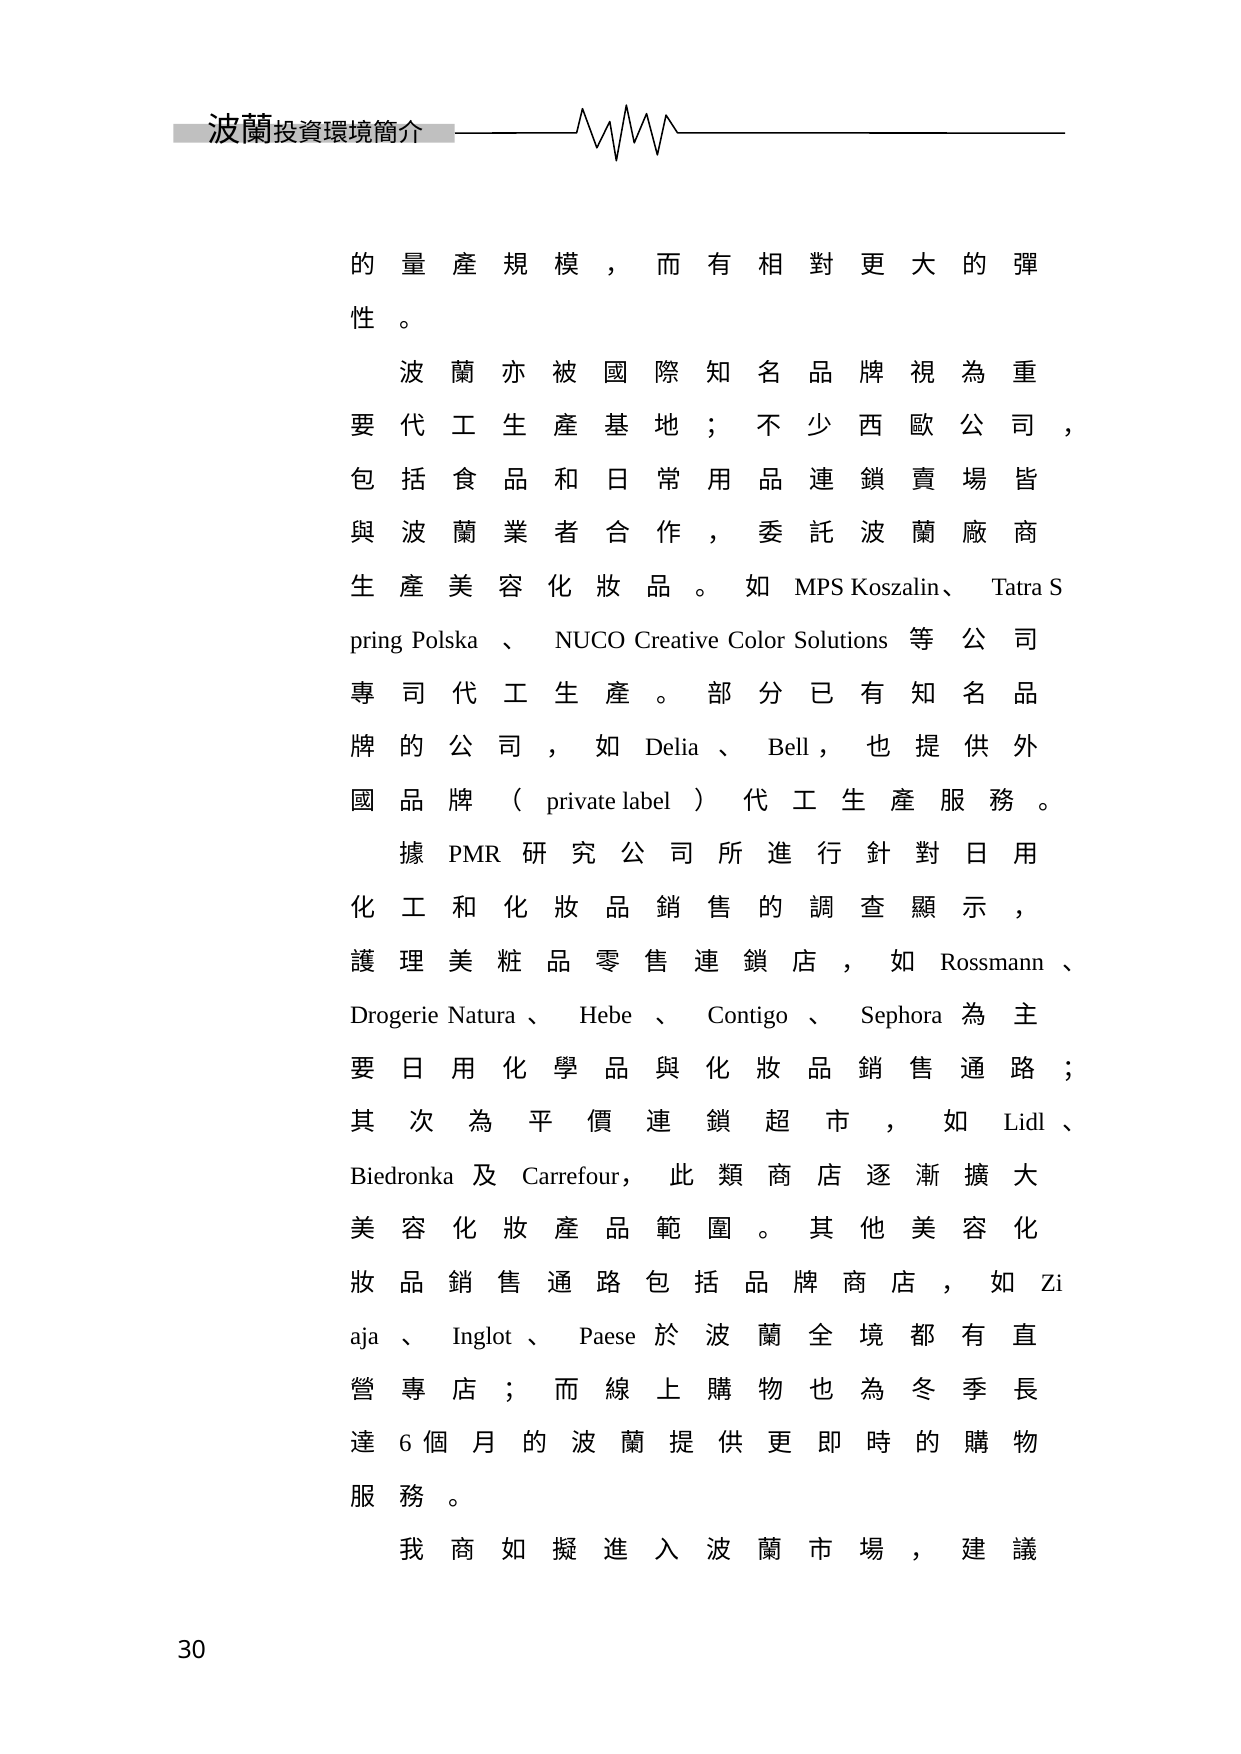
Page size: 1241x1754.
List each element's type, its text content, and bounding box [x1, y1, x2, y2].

text 據PMR研究公司所進行針對日用化工和化妝品銷售的調查顯示，護理美粧品零售連鎖店，如Rossmann、Drogerie Natura、Hebe、Contigo、Sephora為主要日用化學品與化妝品銷售通路；其次為平價連鎖超市，如Lidl、Biedronka及Carrefour，此類商店逐漸擴大美容化妝產品範圍。其他美容化妝品銷售通路包括品牌商店，如Ziaja、Inglot、Paese於波蘭全境都有直營專店；而線上購物也為冬季長達6個月的波蘭提供更即時的購物服務。 [325, 825, 1063, 1521]
text 波蘭市場成長速度超過其他歐美化妝品領導市場，近15年波蘭美妝產業市值大幅成長近40%。國際知名品牌如L'Oréal、Procter & Gamble、Beiersdorf及Colgate Palmolive皆已在波蘭深耕，波蘭也不乏具有影響力的本土品牌，包括：Soraya、Dermika、Dr Irena Eris、Ziaja、Oceanic、Bielenda、Dax Cosmetics、Torf Corp Fabryka Leków、Eveline Cosmetics SA等，其中中小型企業的數量穩定成長，係波蘭美妝產業發展利基，在生產方面，可不受限於某類特定產品的量產規模，而有相對更大的彈性。 [325, 236, 1063, 343]
text 波蘭亦被國際知名品牌視為重要代工生產基地；不少西歐公司，包括食品和日常用品連鎖賣場皆與波蘭業者合作，委託波蘭廠商生產美容化妝品。如MPS Koszalin、Tatra Spring Polska、NUCO Creative Color Solutions等公司專司代工生產。部分已有知名品牌的公司，如Delia、Bell，也提供外國品牌（private label）代工生產服務。 [325, 343, 1063, 825]
text 我商如擬進入波蘭市場，建議 [325, 1521, 1063, 1575]
